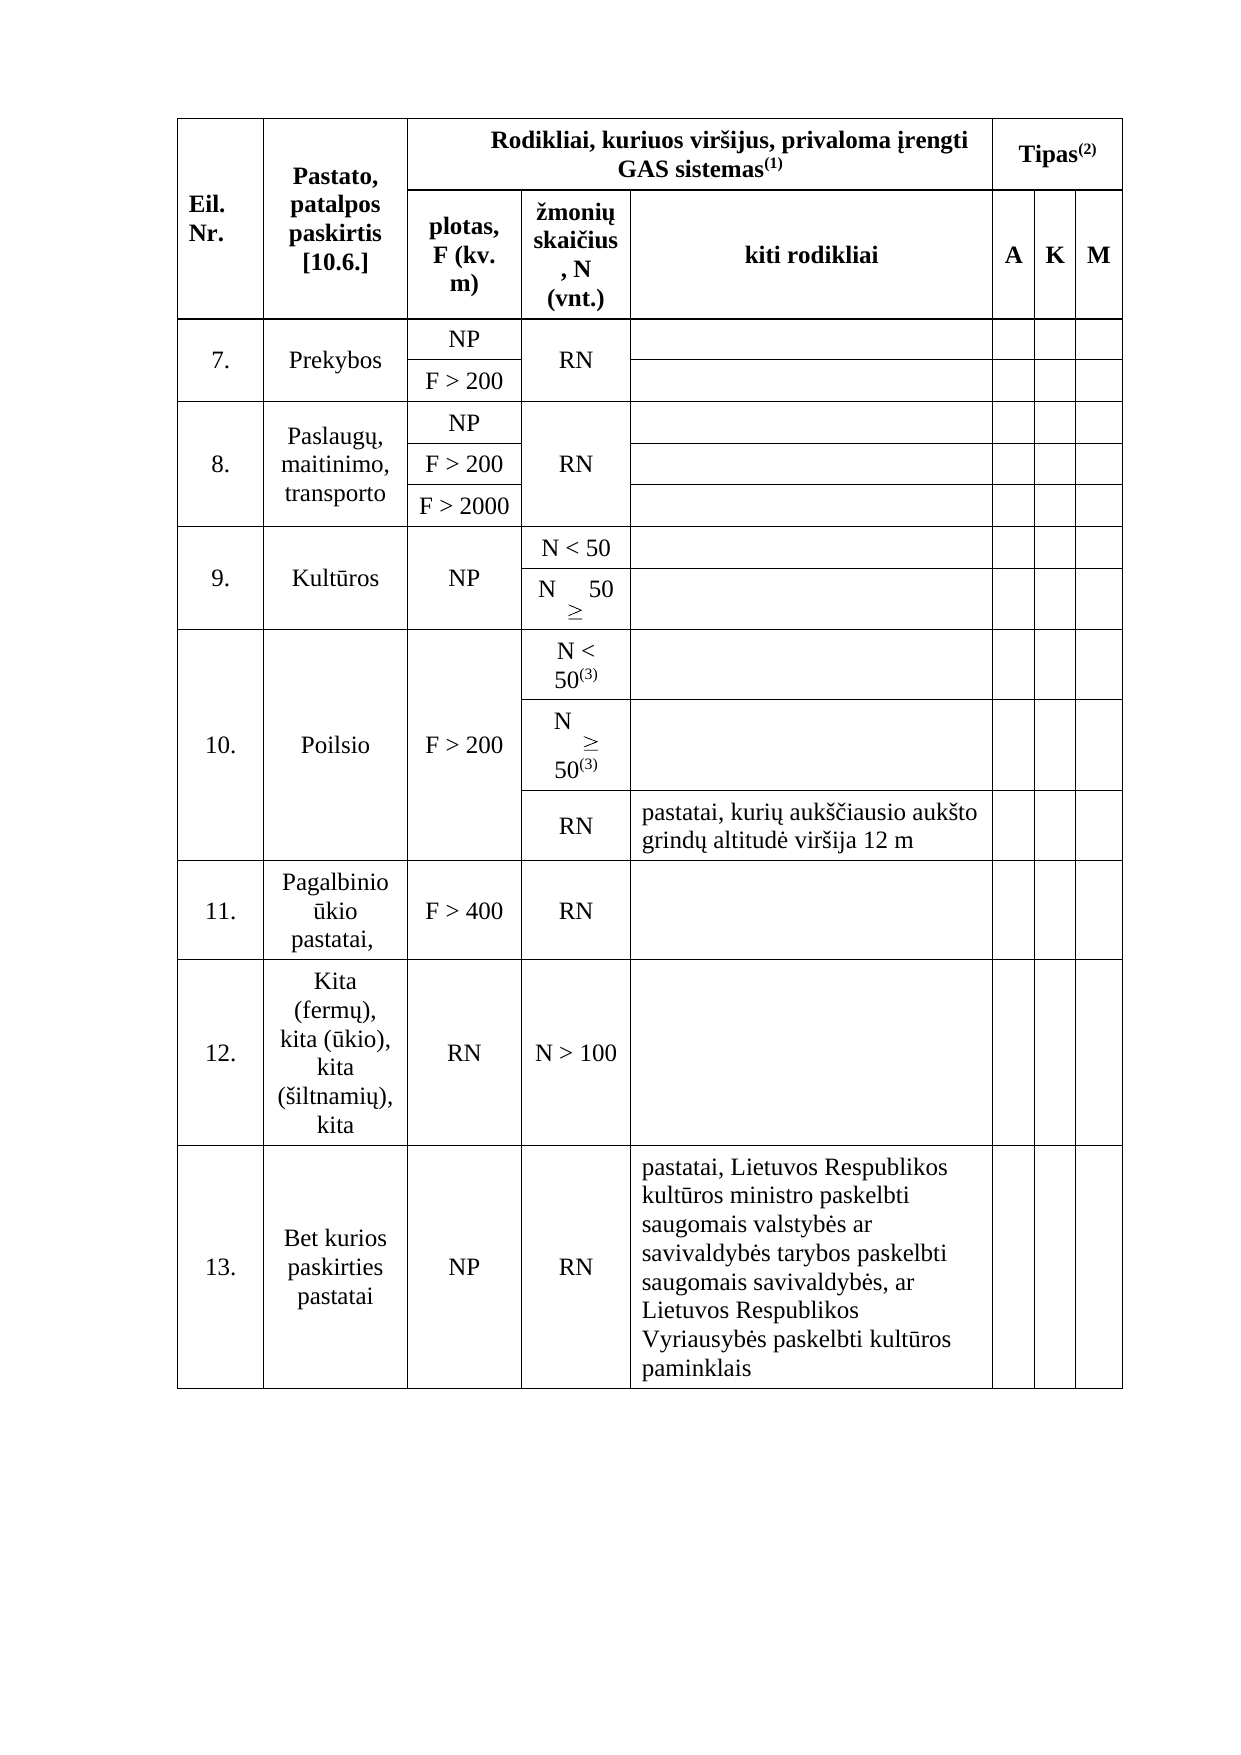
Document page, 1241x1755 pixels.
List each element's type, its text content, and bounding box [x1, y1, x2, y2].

table_cell [631, 569, 992, 629]
table_cell [1076, 485, 1122, 526]
table_cell [631, 527, 992, 567]
table_cell [1035, 700, 1075, 789]
table_cell RN [522, 861, 630, 959]
table_cell 10. [178, 630, 263, 860]
table_cell žmonių skaičius, N (vnt.) [522, 191, 630, 317]
table_cell [631, 700, 992, 789]
table_cell [1076, 700, 1122, 789]
table_cell [1035, 320, 1075, 359]
table_cell [1035, 960, 1075, 1144]
table_cell Kultūros [264, 527, 407, 629]
table_cell [631, 320, 992, 359]
table_cell plotas, F (kv. m) [408, 191, 521, 317]
table_cell [631, 861, 992, 959]
table_cell Poilsio [264, 630, 407, 860]
table_cell [993, 861, 1034, 959]
table_cell N < 50(3) [522, 630, 630, 699]
table_cell [1076, 960, 1122, 1144]
table_cell 11. [178, 861, 263, 959]
table_cell [1035, 360, 1075, 401]
table_cell N < 50 [522, 527, 630, 567]
table_cell [993, 360, 1034, 401]
table_cell RN [522, 1146, 630, 1387]
table_cell kiti rodikliai [631, 191, 992, 317]
table_cell [993, 569, 1034, 629]
table_cell RN [408, 960, 521, 1144]
table_cell [1076, 527, 1122, 567]
table_cell [1076, 630, 1122, 699]
table_cell [1076, 569, 1122, 629]
table_header Rodikliai, kuriuos viršijus, privaloma įrengti GAS sistemas(1) [408, 119, 992, 188]
table_cell Prekybos [264, 320, 407, 401]
table_cell pastatai, Lietuvos Respublikos kultūros ministro paskelbti saugomais valstybės ar savivaldybės tarybos paskelbti saugomais savivaldybės, ar Lietuvos Respublikos Vyriausybės paskelbti kultūros paminklais [631, 1146, 992, 1387]
table_cell A [993, 191, 1034, 317]
table_cell [1035, 444, 1075, 484]
table_cell [631, 360, 992, 401]
table_header Eil. Nr. [178, 119, 263, 317]
table_cell [993, 485, 1034, 526]
table_cell F > 200 [408, 444, 521, 484]
table_cell [993, 960, 1034, 1144]
table_cell [1035, 569, 1075, 629]
table_cell 7. [178, 320, 263, 401]
table_cell F > 2000 [408, 485, 521, 526]
table_cell [993, 527, 1034, 567]
table_header Tipas(2) [993, 119, 1122, 188]
table_cell [631, 630, 992, 699]
table_cell N >= 50 [522, 569, 630, 629]
table_cell [1035, 791, 1075, 860]
table_cell [993, 402, 1034, 442]
table_cell NP [408, 527, 521, 629]
table_cell [993, 700, 1034, 789]
table_cell [993, 791, 1034, 860]
table_cell [631, 960, 992, 1144]
table_cell Kita (fermų), kita (ūkio), kita (šiltnamių), kita [264, 960, 407, 1144]
table_cell [1035, 402, 1075, 442]
table_cell pastatai, kurių aukščiausio aukšto grindų altitudė viršija 12 m [631, 791, 992, 860]
table_cell [631, 444, 992, 484]
table_cell RN [522, 791, 630, 860]
table_cell [1076, 360, 1122, 401]
table_cell 12. [178, 960, 263, 1144]
table_cell [993, 444, 1034, 484]
table_cell [1076, 444, 1122, 484]
table_cell [1076, 861, 1122, 959]
table_cell NP [408, 320, 521, 359]
table_cell [1035, 1146, 1075, 1387]
table_cell 13. [178, 1146, 263, 1387]
table_cell Paslaugų, maitinimo, transporto [264, 402, 407, 526]
table_cell [1076, 1146, 1122, 1387]
table_cell [1035, 630, 1075, 699]
table_header Pastato, patalpos paskirtis [10.6.] [264, 119, 407, 317]
table_cell RN [522, 320, 630, 401]
table_cell F > 400 [408, 861, 521, 959]
table_cell [631, 485, 992, 526]
table_cell [993, 1146, 1034, 1387]
table_cell [1076, 791, 1122, 860]
table_cell [631, 402, 992, 442]
table_cell [1076, 320, 1122, 359]
table_cell [1035, 527, 1075, 567]
table_cell Bet kurios paskirties pastatai [264, 1146, 407, 1387]
table_cell [1035, 861, 1075, 959]
table_cell [1076, 402, 1122, 442]
table_cell F > 200 [408, 360, 521, 401]
table_cell NP [408, 402, 521, 442]
table_cell 9. [178, 527, 263, 629]
table_cell N > 100 [522, 960, 630, 1144]
table_cell NP [408, 1146, 521, 1387]
table_cell [993, 320, 1034, 359]
table_cell K [1035, 191, 1075, 317]
table_cell [1035, 485, 1075, 526]
table_cell Pagalbinio ūkio pastatai, [264, 861, 407, 959]
table_cell RN [522, 402, 630, 526]
table_cell 8. [178, 402, 263, 526]
table_cell F > 200 [408, 630, 521, 860]
table_cell M [1076, 191, 1122, 317]
table_cell [993, 630, 1034, 699]
table_cell N >= 50(3) [522, 700, 630, 789]
